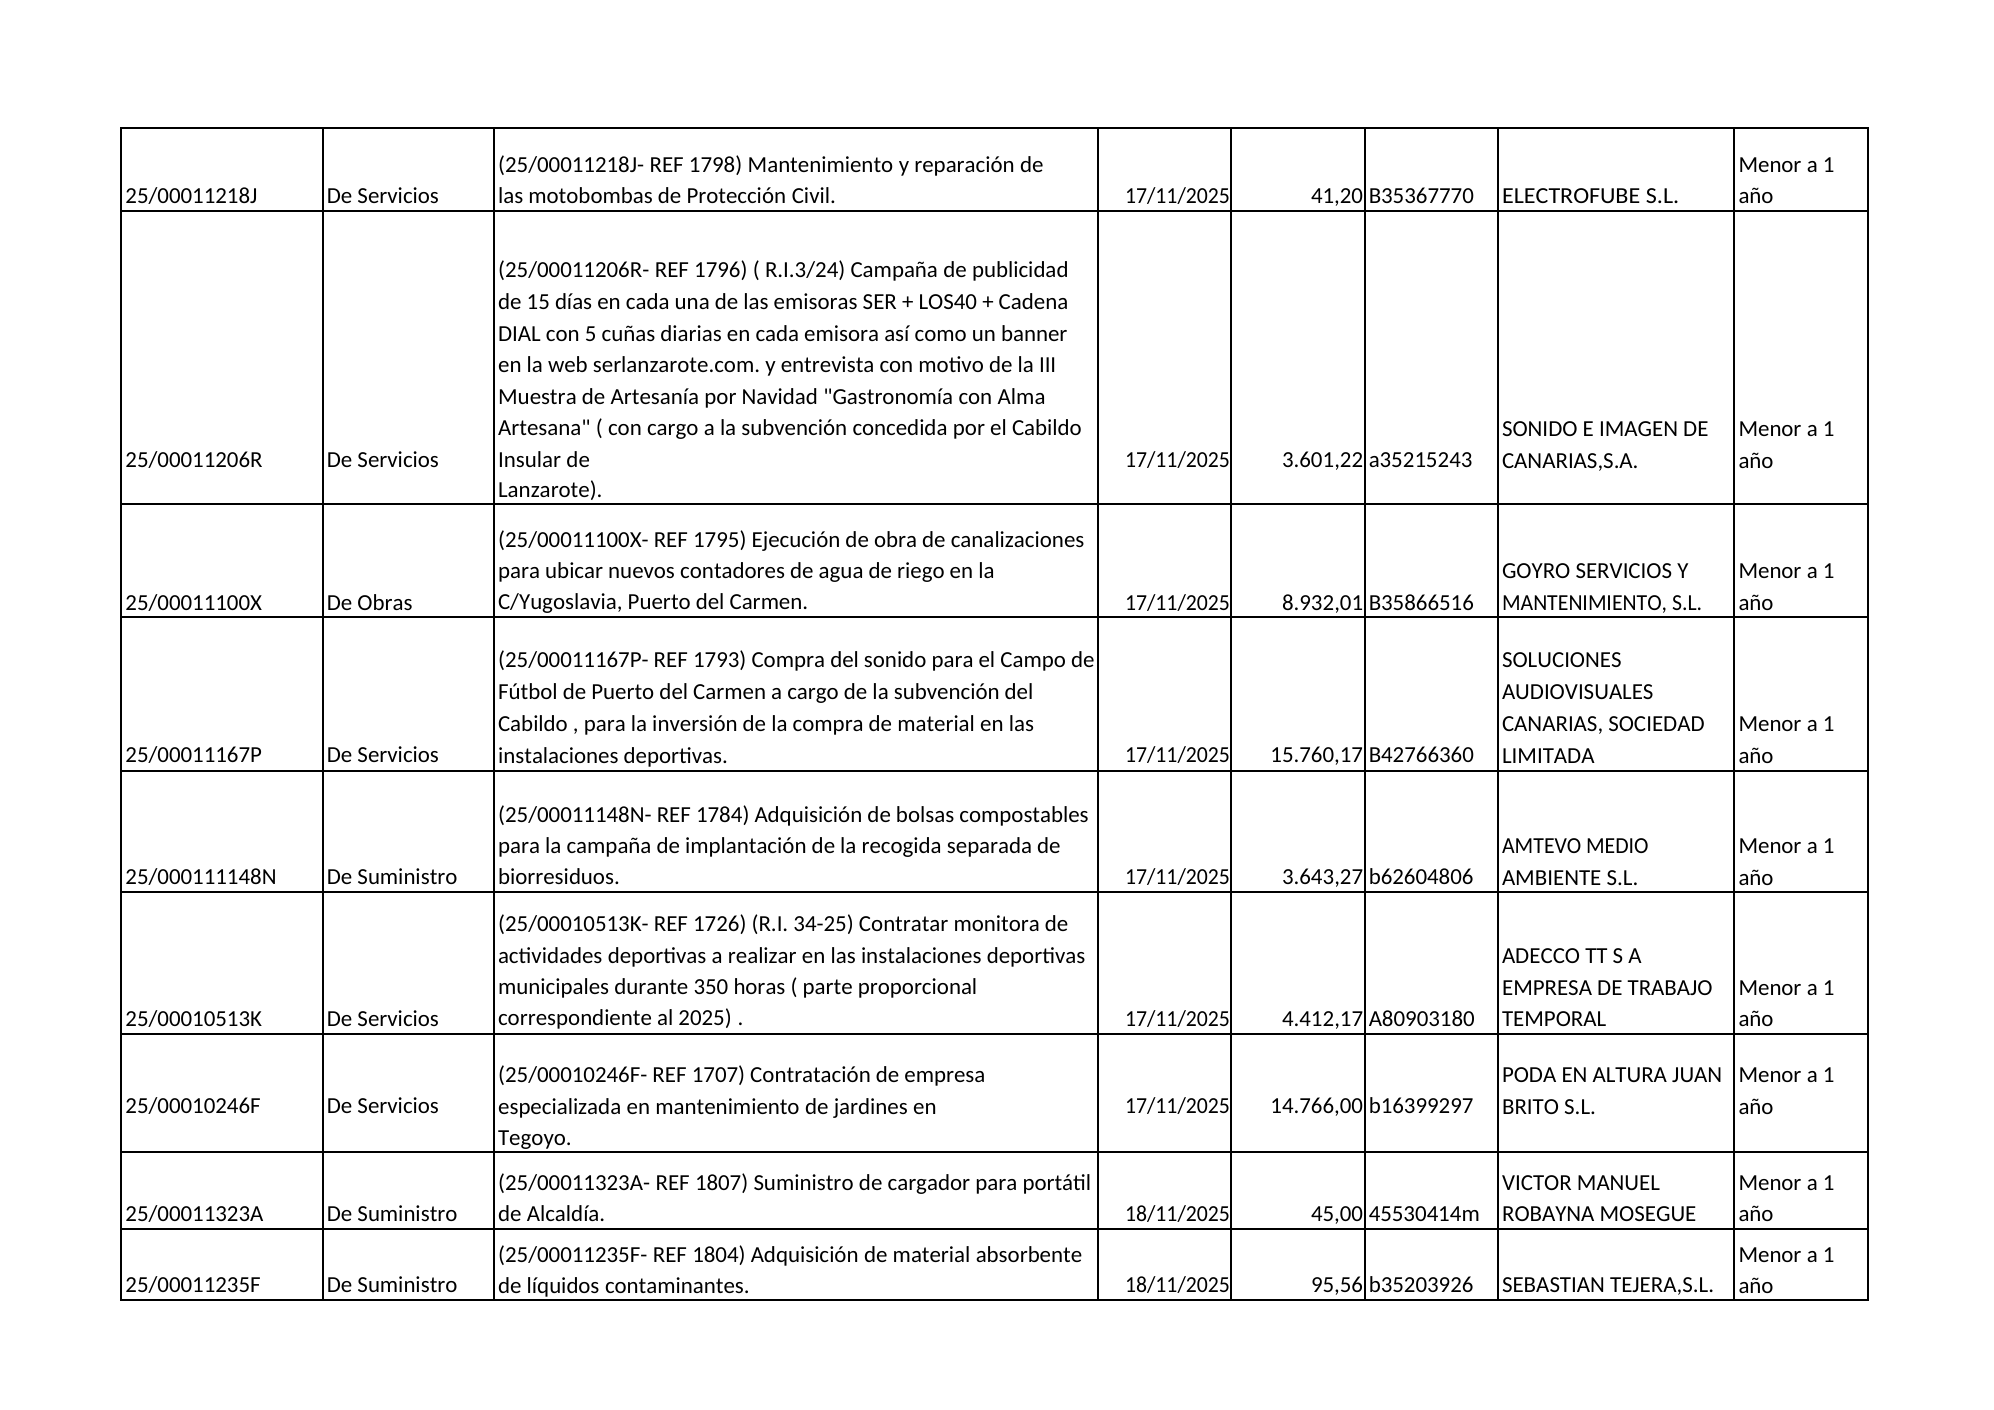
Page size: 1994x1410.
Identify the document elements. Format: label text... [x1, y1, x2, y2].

table_cell 15.760,17 [1232, 618, 1364, 770]
table_header 41,20 [1232, 129, 1364, 210]
table_cell b16399297 [1366, 1035, 1497, 1151]
table_cell VICTOR MANUEL ROBAYNA MOSEGUE [1499, 1153, 1733, 1227]
table_cell (25/00010246F- REF 1707) Contratación de empresa especializada en mantenimiento de jardines en Tegoyo. [495, 1035, 1097, 1151]
table_cell 17/11/2025 [1099, 893, 1230, 1032]
table_cell 45530414m [1366, 1153, 1497, 1227]
table_cell 25/00010513K [122, 893, 322, 1032]
table_cell 18/11/2025 [1099, 1230, 1230, 1299]
table_cell (25/00011206R- REF 1796) ( R.I.3/24) Campaña de publicidad de 15 días en cada una de las emisoras SER + LOS40 + Cadena DIAL con 5 cuñas diarias en cada emisora así como un banner en la web serlanzarote.com. y entrevista con motivo de la III Muestra de Artesanía por Navidad "Gastronomía con Alma Artesana" ( con cargo a la subvención concedida por el Cabildo Insular de Lanzarote). [495, 212, 1097, 503]
table_cell Menor a 1 año [1735, 618, 1867, 770]
table_cell 3.643,27 [1232, 772, 1364, 891]
table_cell 8.932,01 [1232, 505, 1364, 616]
table_cell (25/00011100X- REF 1795) Ejecución de obra de canalizaciones para ubicar nuevos contadores de agua de riego en la C/Yugoslavia, Puerto del Carmen. [495, 505, 1097, 616]
table_cell 95,56 [1232, 1230, 1364, 1299]
table_cell 17/11/2025 [1099, 772, 1230, 891]
table_cell Menor a 1 año [1735, 1230, 1867, 1299]
table_cell B42766360 [1366, 618, 1497, 770]
table_cell 17/11/2025 [1099, 618, 1230, 770]
table_cell a35215243 [1366, 212, 1497, 503]
table_cell 25/00011323A [122, 1153, 322, 1227]
table_cell Menor a 1 año [1735, 772, 1867, 891]
table_header 17/11/2025 [1099, 129, 1230, 210]
table_cell (25/00011235F- REF 1804) Adquisición de material absorbente de líquidos contaminantes. [495, 1230, 1097, 1299]
table_header B35367770 [1366, 129, 1497, 210]
table_header (25/00011218J- REF 1798) Mantenimiento y reparación de las motobombas de Protección Civil. [495, 129, 1097, 210]
table_cell 18/11/2025 [1099, 1153, 1230, 1227]
table_cell 17/11/2025 [1099, 1035, 1230, 1151]
table_cell 3.601,22 [1232, 212, 1364, 503]
table_cell De Obras [324, 505, 493, 616]
table_cell b35203926 [1366, 1230, 1497, 1299]
table_cell 17/11/2025 [1099, 212, 1230, 503]
table_cell De Suministro [324, 1153, 493, 1227]
table_cell 25/00011206R [122, 212, 322, 503]
table_header ELECTROFUBE S.L. [1499, 129, 1733, 210]
table_cell De Suministro [324, 1230, 493, 1299]
table_cell De Servicios [324, 618, 493, 770]
table_cell AMTEVO MEDIO AMBIENTE S.L. [1499, 772, 1733, 891]
table_cell 14.766,00 [1232, 1035, 1364, 1151]
table_header De Servicios [324, 129, 493, 210]
table_cell b62604806 [1366, 772, 1497, 891]
table_cell 4.412,17 [1232, 893, 1364, 1032]
table_cell De Servicios [324, 212, 493, 503]
table_cell Menor a 1 año [1735, 212, 1867, 503]
table_cell A80903180 [1366, 893, 1497, 1032]
table_cell Menor a 1 año [1735, 893, 1867, 1032]
table_cell (25/00011167P- REF 1793) Compra del sonido para el Campo de Fútbol de Puerto del Carmen a cargo de la subvención del Cabildo , para la inversión de la compra de material en las instalaciones deportivas. [495, 618, 1097, 770]
table_cell 25/00010246F [122, 1035, 322, 1151]
table_cell 25/000111148N [122, 772, 322, 891]
table_cell GOYRO SERVICIOS Y MANTENIMIENTO, S.L. [1499, 505, 1733, 616]
table_cell (25/00010513K- REF 1726) (R.I. 34-25) Contratar monitora de actividades deportivas a realizar en las instalaciones deportivas municipales durante 350 horas ( parte proporcional correspondiente al 2025) . [495, 893, 1097, 1032]
table_cell SEBASTIAN TEJERA,S.L. [1499, 1230, 1733, 1299]
table_cell PODA EN ALTURA JUAN BRITO S.L. [1499, 1035, 1733, 1151]
table_cell 45,00 [1232, 1153, 1364, 1227]
table_cell Menor a 1 año [1735, 1035, 1867, 1151]
table_cell 25/00011167P [122, 618, 322, 770]
table_cell (25/00011323A- REF 1807) Suministro de cargador para portátil de Alcaldía. [495, 1153, 1097, 1227]
table_cell ADECCO TT S A EMPRESA DE TRABAJO TEMPORAL [1499, 893, 1733, 1032]
table_cell De Servicios [324, 893, 493, 1032]
table_header 25/00011218J [122, 129, 322, 210]
table_cell 25/00011235F [122, 1230, 322, 1299]
table_cell 17/11/2025 [1099, 505, 1230, 616]
table_cell De Servicios [324, 1035, 493, 1151]
table_cell Menor a 1 año [1735, 505, 1867, 616]
table_cell (25/00011148N- REF 1784) Adquisición de bolsas compostables para la campaña de implantación de la recogida separada de biorresiduos. [495, 772, 1097, 891]
table_cell SONIDO E IMAGEN DE CANARIAS,S.A. [1499, 212, 1733, 503]
table_cell De Suministro [324, 772, 493, 891]
table_cell Menor a 1 año [1735, 1153, 1867, 1227]
table_cell 25/00011100X [122, 505, 322, 616]
table_header Menor a 1 año [1735, 129, 1867, 210]
table_cell SOLUCIONES AUDIOVISUALES CANARIAS, SOCIEDAD LIMITADA [1499, 618, 1733, 770]
table_cell B35866516 [1366, 505, 1497, 616]
